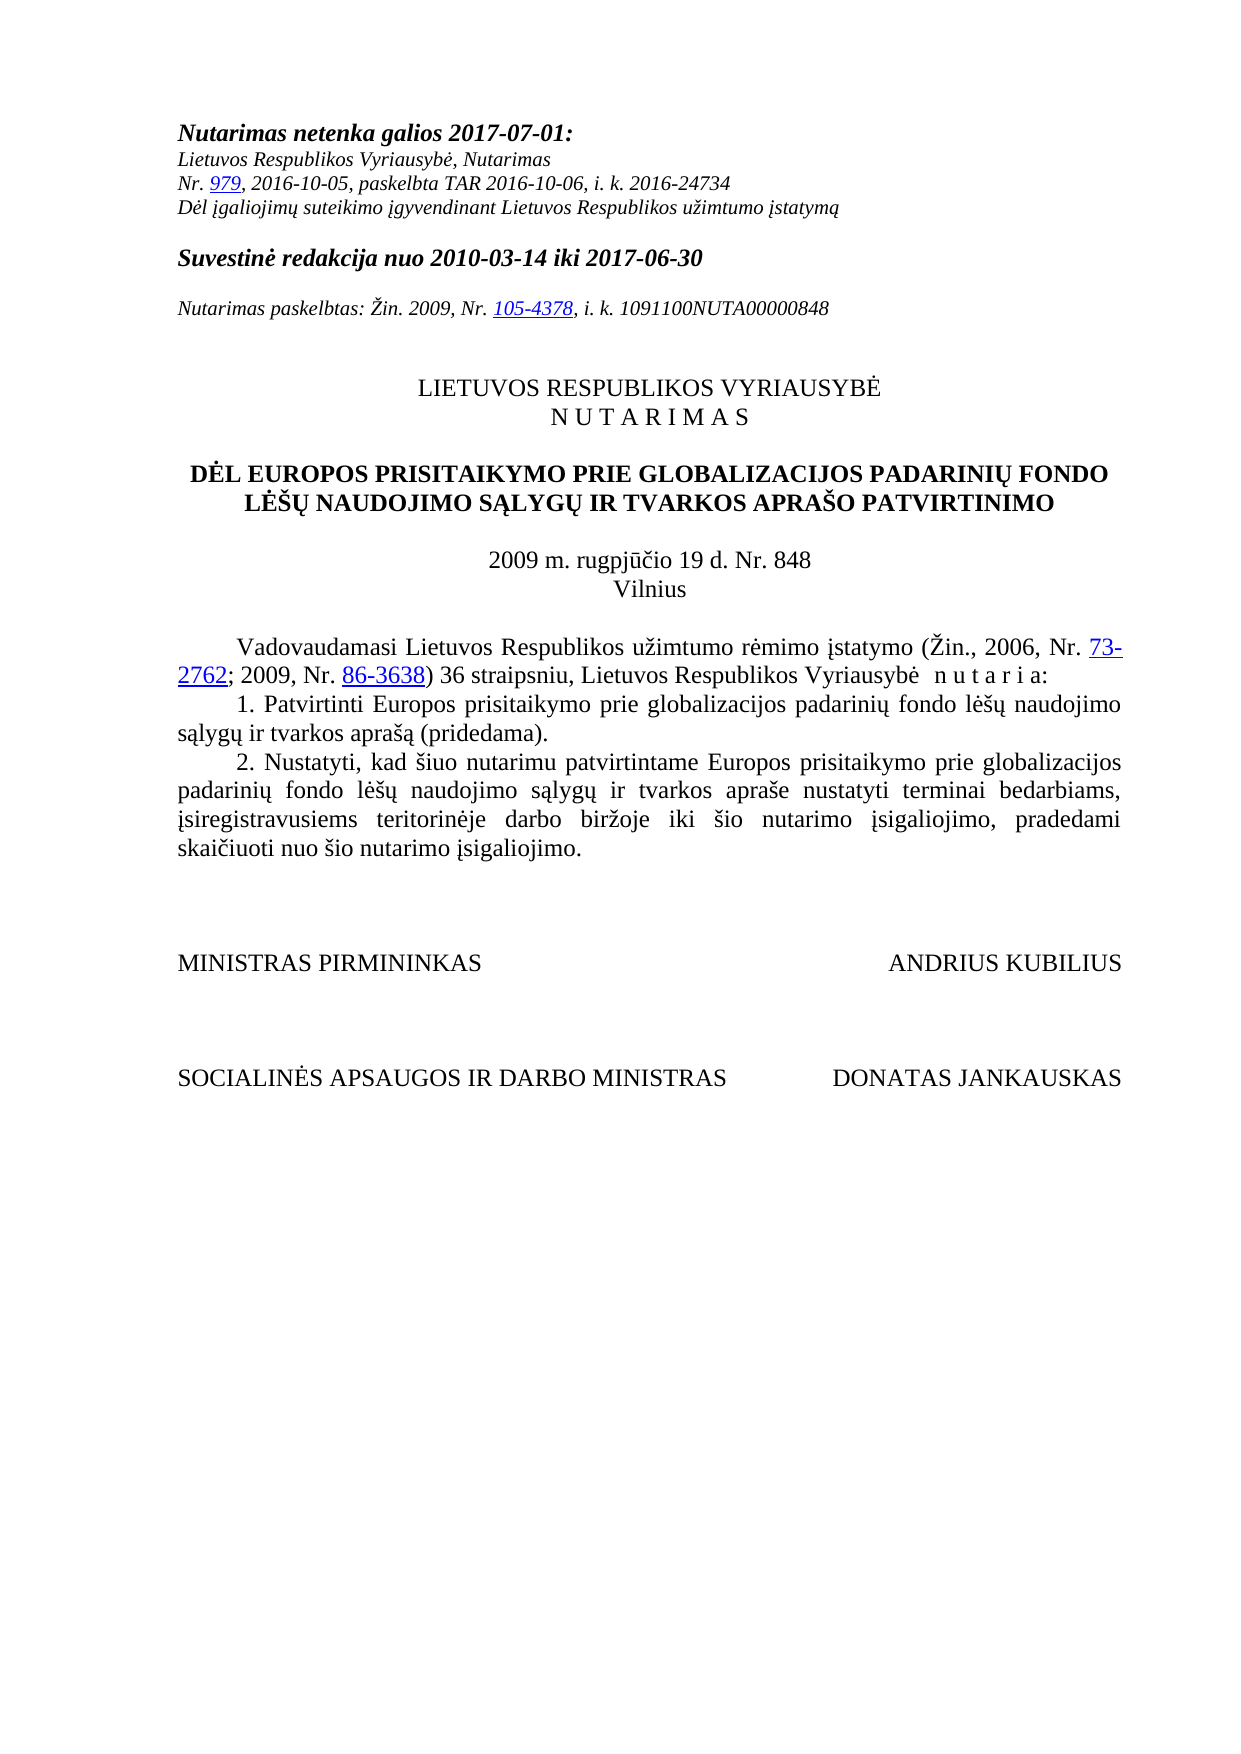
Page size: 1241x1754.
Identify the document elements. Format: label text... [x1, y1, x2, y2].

text Vilnius [177, 574, 1122, 603]
text MINISTRAS PIRMININKAS ANDRIUS KUBILIUS [177, 948, 1122, 977]
text Nr. 979, 2016-10-05, paskelbta TAR 2016-10-06, i. k. 2016-24734 [177, 171, 1122, 195]
text Vadovaudamasi Lietuvos Respublikos užimtumo rėmimo įstatymo (Žin., 2006, Nr. 73-2762; 2009, Nr. 86-3638) 36 straipsniu, Lietuvos Respublikos Vyriausybė nutaria: [177, 632, 1122, 689]
text SOCIALINĖS APSAUGOS IR DARBO MINISTRAS DONATAS JANKAUSKAS [177, 1063, 1122, 1092]
text DĖL EUROPOS PRISITAIKYMO PRIE GLOBALIZACIJOS PADARINIŲ FONDO LĖŠŲ NAUDOJIMO SĄLYGŲ IR TVARKOS APRAŠO PATVIRTINIMO [177, 459, 1122, 517]
text Nutarimas paskelbtas: Žin. 2009, Nr. 105-4378, i. k. 1091100NUTA00000848 [177, 296, 1122, 320]
text Nutarimas netenka galios 2017-07-01: [177, 118, 1122, 147]
text Dėl įgaliojimų suteikimo įgyvendinant Lietuvos Respublikos užimtumo įstatymą [177, 195, 1122, 219]
text 2. Nustatyti, kad šiuo nutarimu patvirtintame Europos prisitaikymo prie globalizacijos padarinių fondo lėšų naudojimo sąlygų ir tvarkos apraše nustatyti terminai bedarbiams, įsiregistravusiems teritorinėje darbo biržoje iki šio nutarimo įsigaliojimo, pradedami skaičiuoti nuo šio nutarimo įsigaliojimo. [177, 747, 1122, 862]
text Lietuvos Respublikos Vyriausybė, Nutarimas [177, 147, 1122, 171]
text Lietuvos Respublikos Vyriausybė [177, 373, 1122, 402]
text 1. Patvirtinti Europos prisitaikymo prie globalizacijos padarinių fondo lėšų naudojimo sąlygų ir tvarkos aprašą (pridedama). [177, 689, 1122, 747]
text NUTARIMAS [177, 402, 1122, 430]
text 2009 m. rugpjūčio 19 d. Nr. 848 [177, 545, 1122, 574]
text Suvestinė redakcija nuo 2010-03-14 iki 2017-06-30 [177, 243, 1122, 272]
